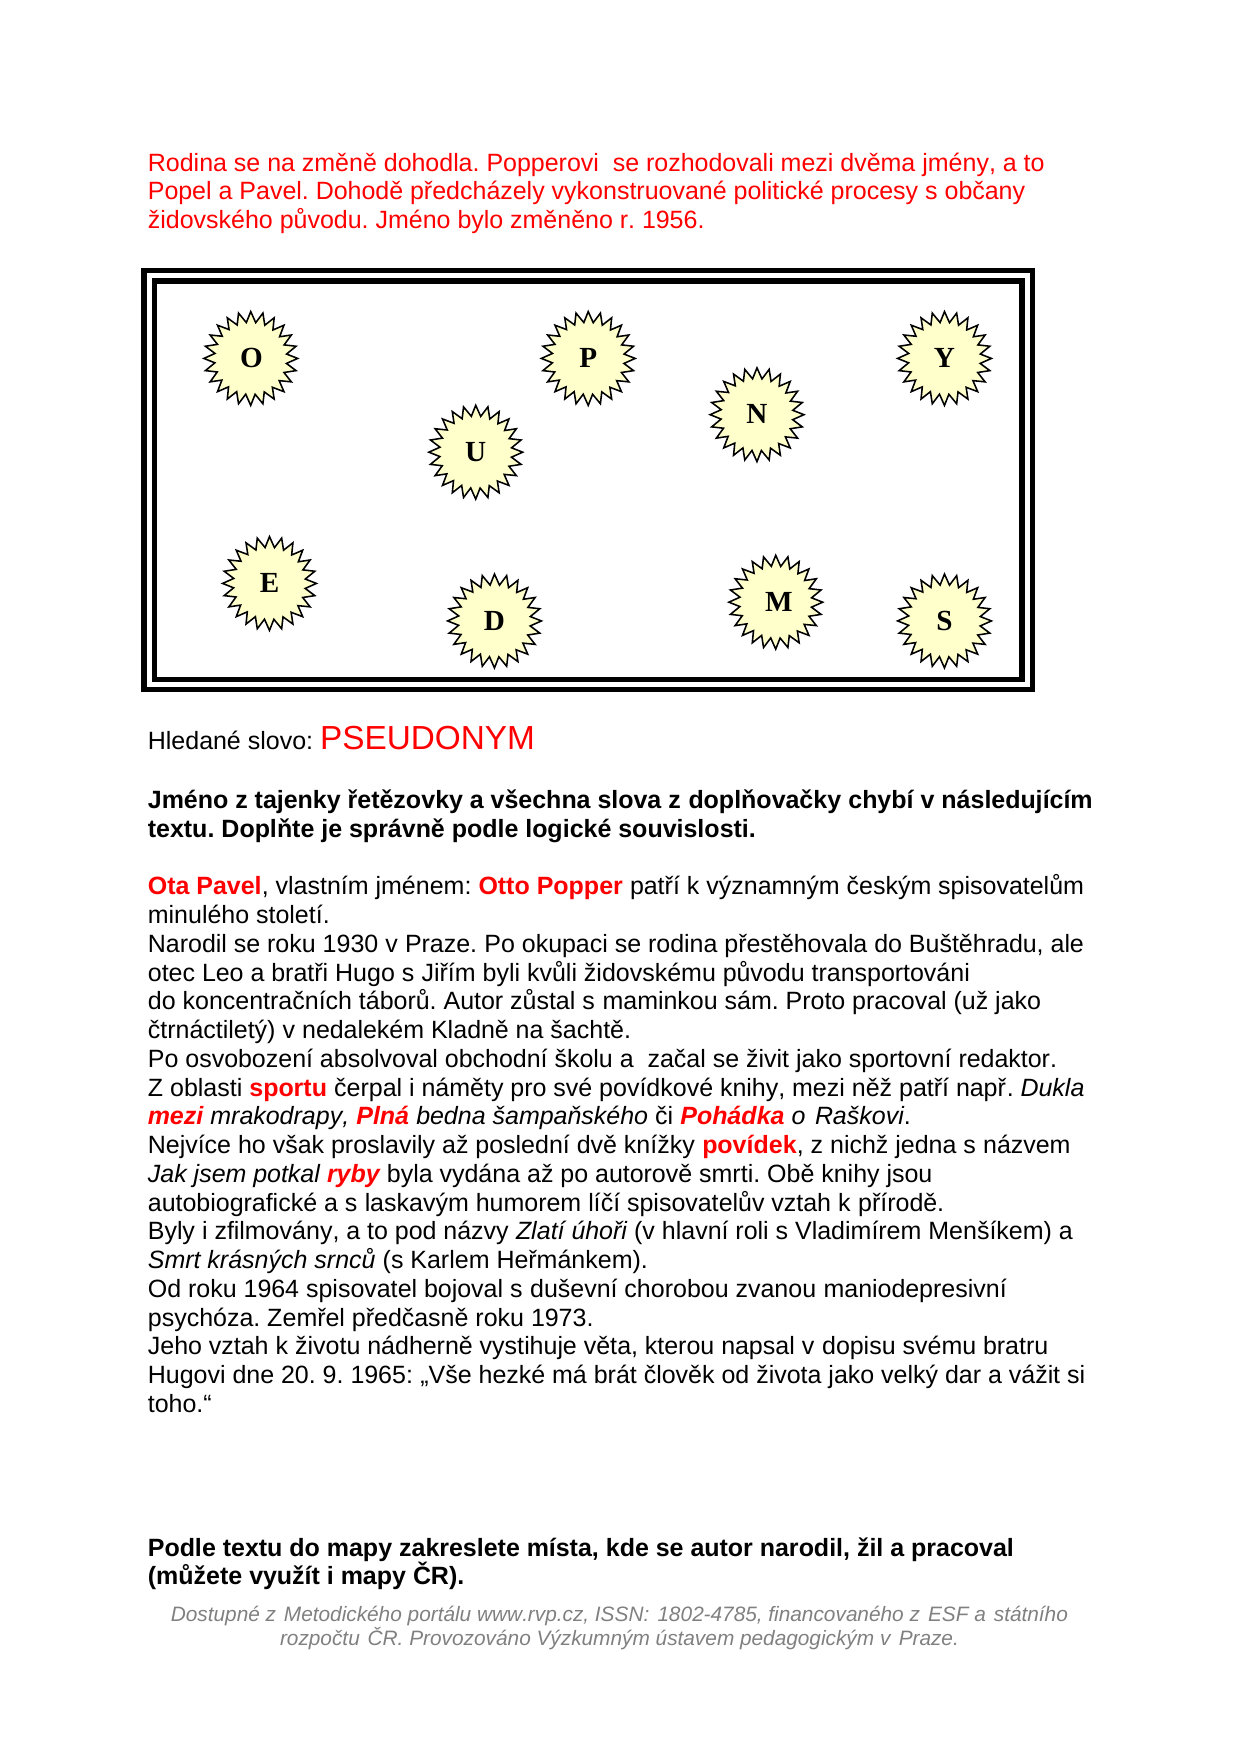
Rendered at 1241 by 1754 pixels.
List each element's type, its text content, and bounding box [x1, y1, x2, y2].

text Ota Pavel, vlastním jménem: Otto Popper patří k významným českým spisovatelům minulého století. [148, 871, 1093, 929]
text Rodina se na změně dohodla. Popperovi se rozhodovali mezi dvěma jmény, a to Popel a Pavel. Dohodě předcházely vykonstruované politické procesy s občany židovského původu. Jméno bylo změněno r. 1956. [148, 148, 1093, 234]
text Podle textu do mapy zakreslete místa, kde se autor narodil, žil a pracoval (můžete využít i mapy ČR). [148, 1532, 1093, 1590]
text Byly i zfilmovány, a to pod názvy Zlatí úhoři (v hlavní roli s Vladimírem Menšíkem) a Smrt krásných srnců (s Karlem Heřmánkem). [148, 1216, 1093, 1274]
text Jeho vztah k životu nádherně vystihuje věta, kterou napsal v dopisu svému bratru Hugovi dne 20. 9. 1965: „Vše hezké má brát člověk od života jako velký dar a vážit si toho.“ [148, 1331, 1093, 1417]
text Jméno z tajenky řetězovky a všechna slova z doplňovačky chybí v následujícím textu. Doplňte je správně podle logické souvislosti. [148, 785, 1093, 842]
text Nejvíce ho však proslavily až poslední dvě knížky povídek, z nichž jedna s názvem Jak jsem potkal ryby byla vydána až po autorově smrti. Obě knihy jsou autobiografické a s laskavým humorem líčí spisovatelův vztah k přírodě. [148, 1130, 1093, 1216]
text Od roku 1964 spisovatel bojoval s duševní chorobou zvanou maniodepresivní psychóza. Zemřel předčasně roku 1973. [148, 1274, 1093, 1331]
text Narodil se roku 1930 v Praze. Po okupaci se rodina přestěhovala do Buštěhradu, ale otec Leo a bratři Hugo s Jiřím byli kvůli židovskému původu transportováni do koncentračních táborů. Autor zůstal s maminkou sám. Proto pracoval (už jako čtrnáctiletý) v nedalekém Kladně na šachtě. [148, 929, 1093, 1044]
text Hledané slovo: PSEUDONYM [148, 718, 1093, 756]
text Po osvobození absolvoval obchodní školu a začal se živit jako sportovní redaktor. Z oblasti sportu čerpal i náměty pro své povídkové knihy, mezi něž patří např. Dukla mezi mrakodrapy, Plná bedna šampaňského či Pohádka o Raškovi. [148, 1044, 1093, 1130]
